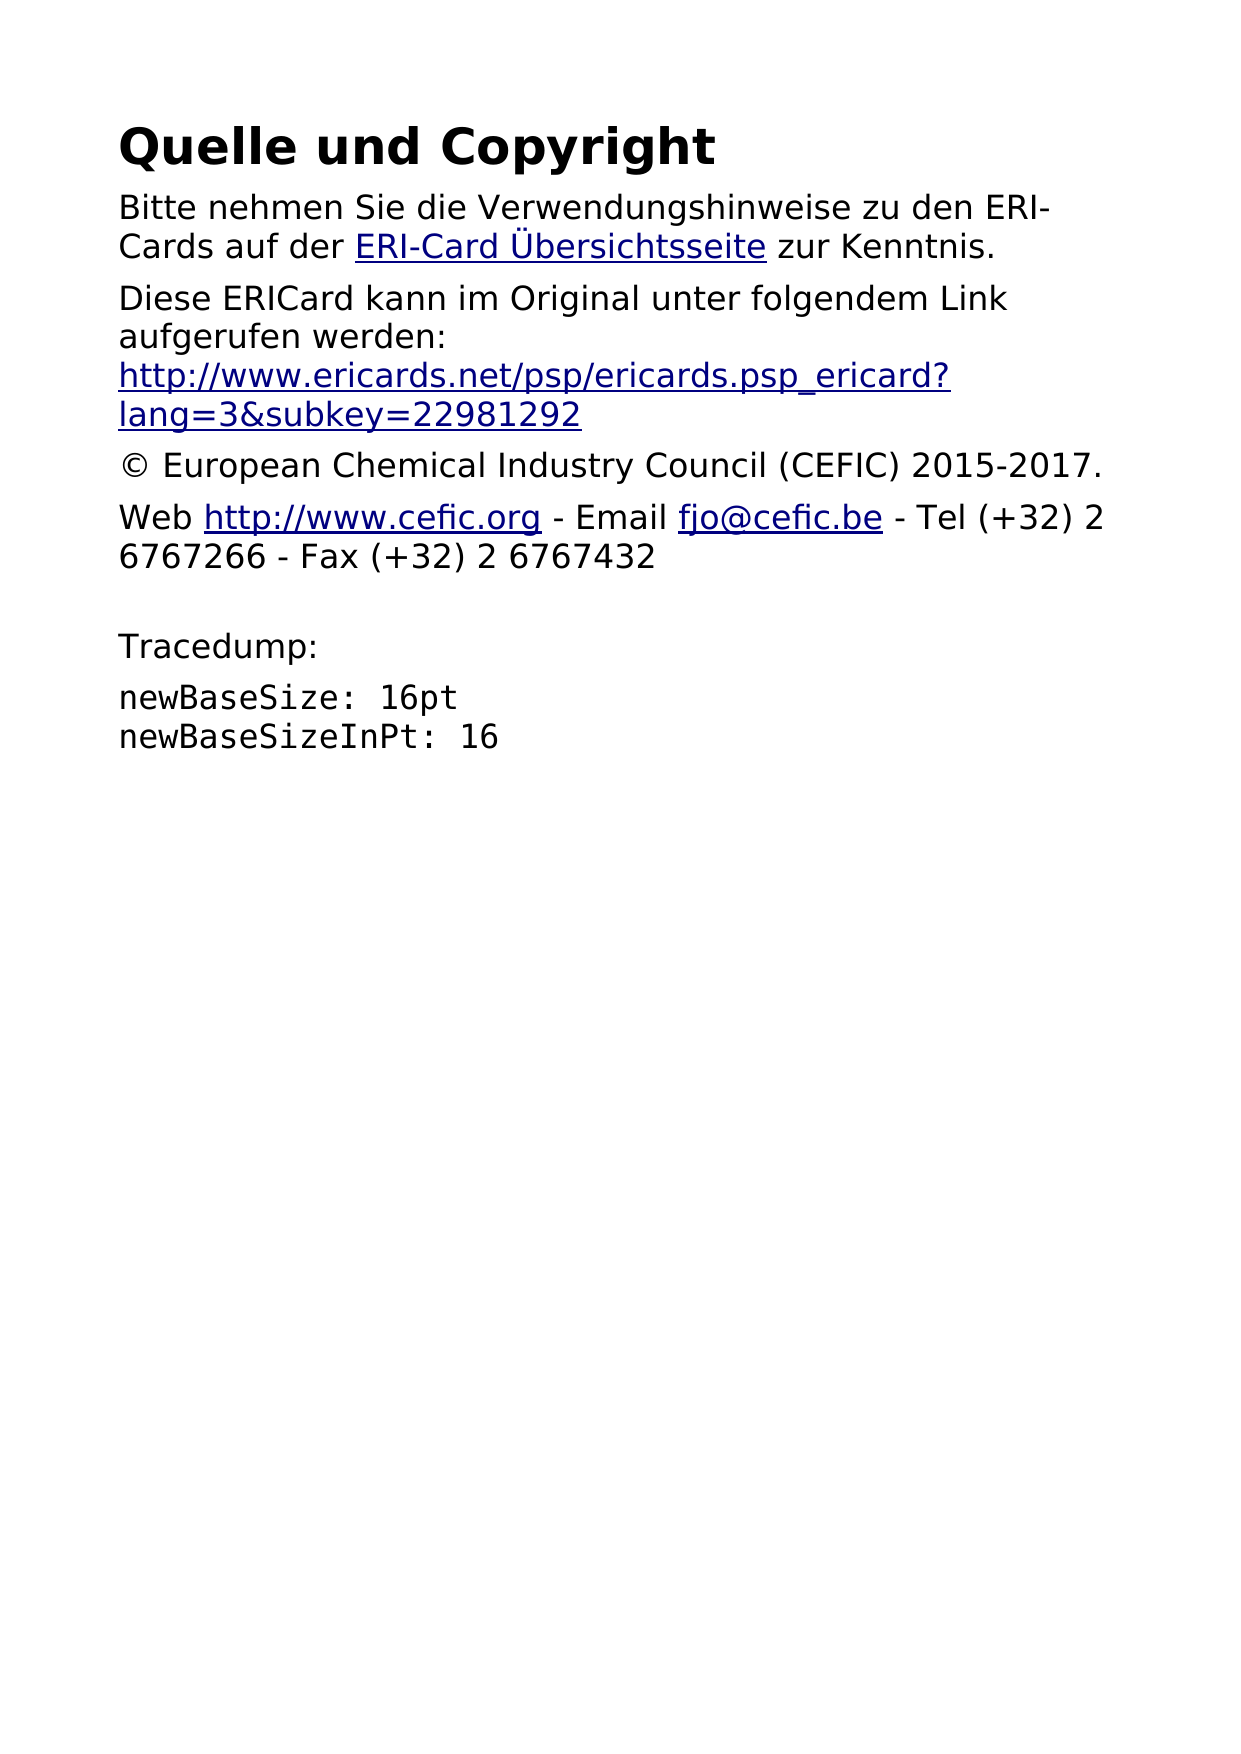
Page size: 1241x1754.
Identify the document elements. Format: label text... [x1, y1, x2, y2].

subtitle Quelle und Copyright [118, 118, 1122, 176]
text Tracedump: [118, 588, 1122, 666]
text Bitte nehmen Sie die Verwendungshinweise zu den ERI-Cards auf der ERI-Card Übersichtsseite zur Kenntnis. [118, 189, 1122, 267]
text newBaseSize: 16pt newBaseSizeInPt: 16 [118, 679, 1122, 756]
text Diese ERICard kann im Original unter folgendem Link aufgerufen werden: http://www.ericards.net/psp/ericards.psp_ericard?lang=3&subkey=22981292 [118, 279, 1122, 434]
text © European Chemical Industry Council (CEFIC) 2015-2017. [118, 447, 1122, 486]
text Web http://www.cefic.org - Email fjo@cefic.be - Tel (+32) 2 6767266 - Fax (+32) 2 6767432 [118, 498, 1122, 576]
